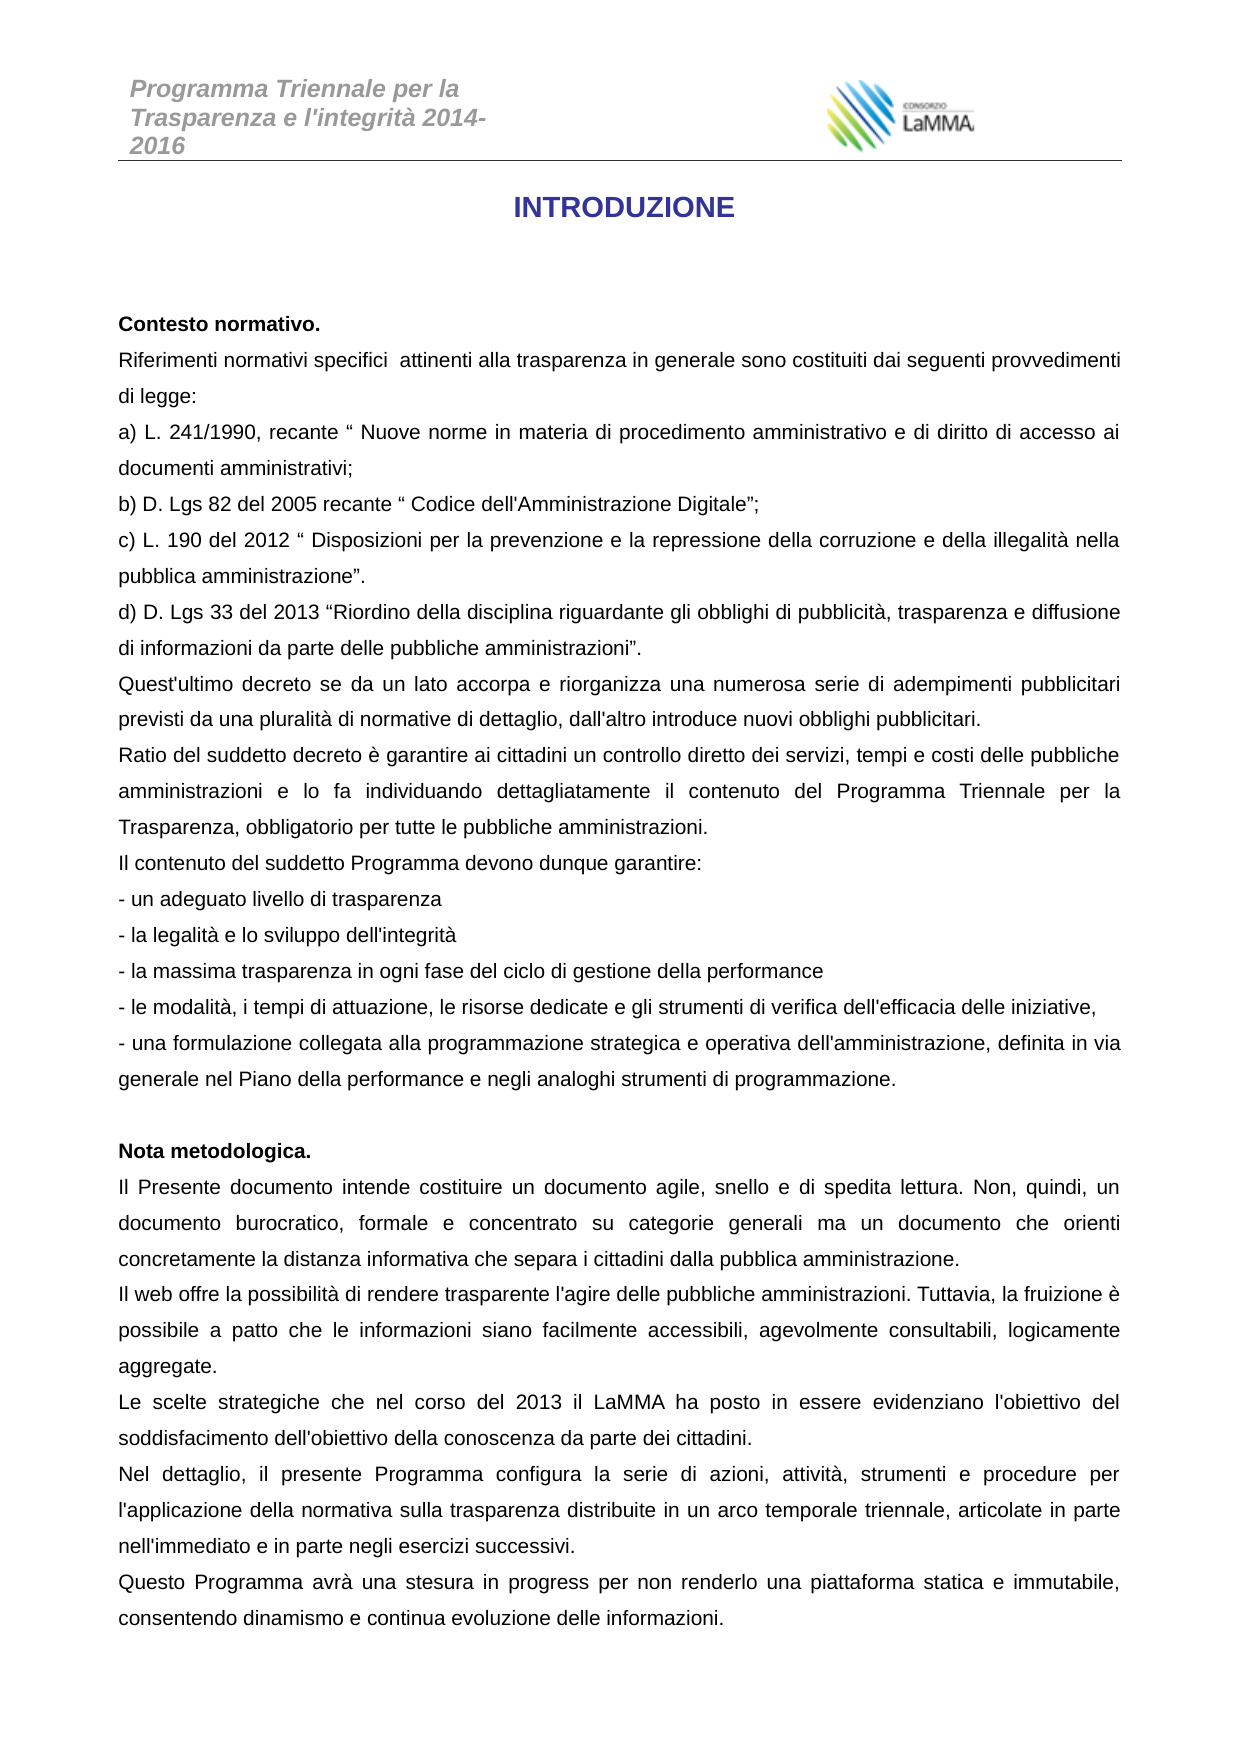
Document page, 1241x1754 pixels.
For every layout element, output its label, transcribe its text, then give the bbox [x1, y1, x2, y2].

text INTRODUZIONE [118, 190, 1122, 223]
text c) L. 190 del 2012 “ Disposizioni per la prevenzione e la repressione della corruzione e della illegalità nella pubblica amministrazione”. [118, 528, 1122, 587]
text Contesto normativo. [118, 312, 1122, 336]
text Le scelte strategiche che nel corso del 2013 il LaMMA ha posto in essere evidenziano l'obiettivo del soddisfacimento dell'obiettivo della conoscenza da parte dei cittadini. [118, 1390, 1122, 1450]
text Il Presente documento intende costituire un documento agile, snello e di spedita lettura. Non, quindi, un documento burocratico, formale e concentrato su categorie generali ma un documento che orienti concretamente la distanza informativa che separa i cittadini dalla pubblica amministrazione. [118, 1174, 1122, 1270]
text Ratio del suddetto decreto è garantire ai cittadini un controllo diretto dei servizi, tempi e costi delle pubbliche amministrazioni e lo fa individuando dettagliatamente il contenuto del Programma Triennale per la Trasparenza, obbligatorio per tutte le pubbliche amministrazioni. [118, 743, 1122, 839]
text - una formulazione collegata alla programmazione strategica e operativa dell'amministrazione, definita in via generale nel Piano della performance e negli analoghi strumenti di programmazione. [118, 1031, 1122, 1091]
text Questo Programma avrà una stesura in progress per non renderlo una piattaforma statica e immutabile, consentendo dinamismo e continua evoluzione delle informazioni. [118, 1570, 1122, 1630]
text - le modalità, i tempi di attuazione, le risorse dedicate e gli strumenti di verifica dell'efficacia delle iniziative, [118, 995, 1122, 1019]
text Riferimenti normativi specifici attinenti alla trasparenza in generale sono costituiti dai seguenti provvedimenti di legge: [118, 348, 1122, 408]
picture [827, 80, 976, 154]
text a) L. 241/1990, recante “ Nuove norme in materia di procedimento amministrativo e di diritto di accesso ai documenti amministrativi; [118, 420, 1122, 480]
text b) D. Lgs 82 del 2005 recante “ Codice dell'Amministrazione Digitale”; [118, 492, 1122, 516]
text Il web offre la possibilità di rendere trasparente l'agire delle pubbliche amministrazioni. Tuttavia, la fruizione è possibile a patto che le informazioni siano facilmente accessibili, agevolmente consultabili, logicamente aggregate. [118, 1282, 1122, 1378]
text Nel dettaglio, il presente Programma configura la serie di azioni, attività, strumenti e procedure per l'applicazione della normativa sulla trasparenza distribuite in un arco temporale triennale, articolate in parte nell'immediato e in parte negli esercizi successivi. [118, 1462, 1122, 1558]
text - la massima trasparenza in ogni fase del ciclo di gestione della performance [118, 959, 1122, 983]
text d) D. Lgs 33 del 2013 “Riordino della disciplina riguardante gli obblighi di pubblicità, trasparenza e diffusione di informazioni da parte delle pubbliche amministrazioni”. [118, 599, 1122, 659]
text - un adeguato livello di trasparenza [118, 887, 1122, 911]
text Quest'ultimo decreto se da un lato accorpa e riorganizza una numerosa serie di adempimenti pubblicitari previsti da una pluralità di normative di dettaglio, dall'altro introduce nuovi obblighi pubblicitari. [118, 671, 1122, 731]
text - la legalità e lo sviluppo dell'integrità [118, 923, 1122, 947]
text Nota metodologica. [118, 1138, 1122, 1162]
text Il contenuto del suddetto Programma devono dunque garantire: [118, 851, 1122, 875]
